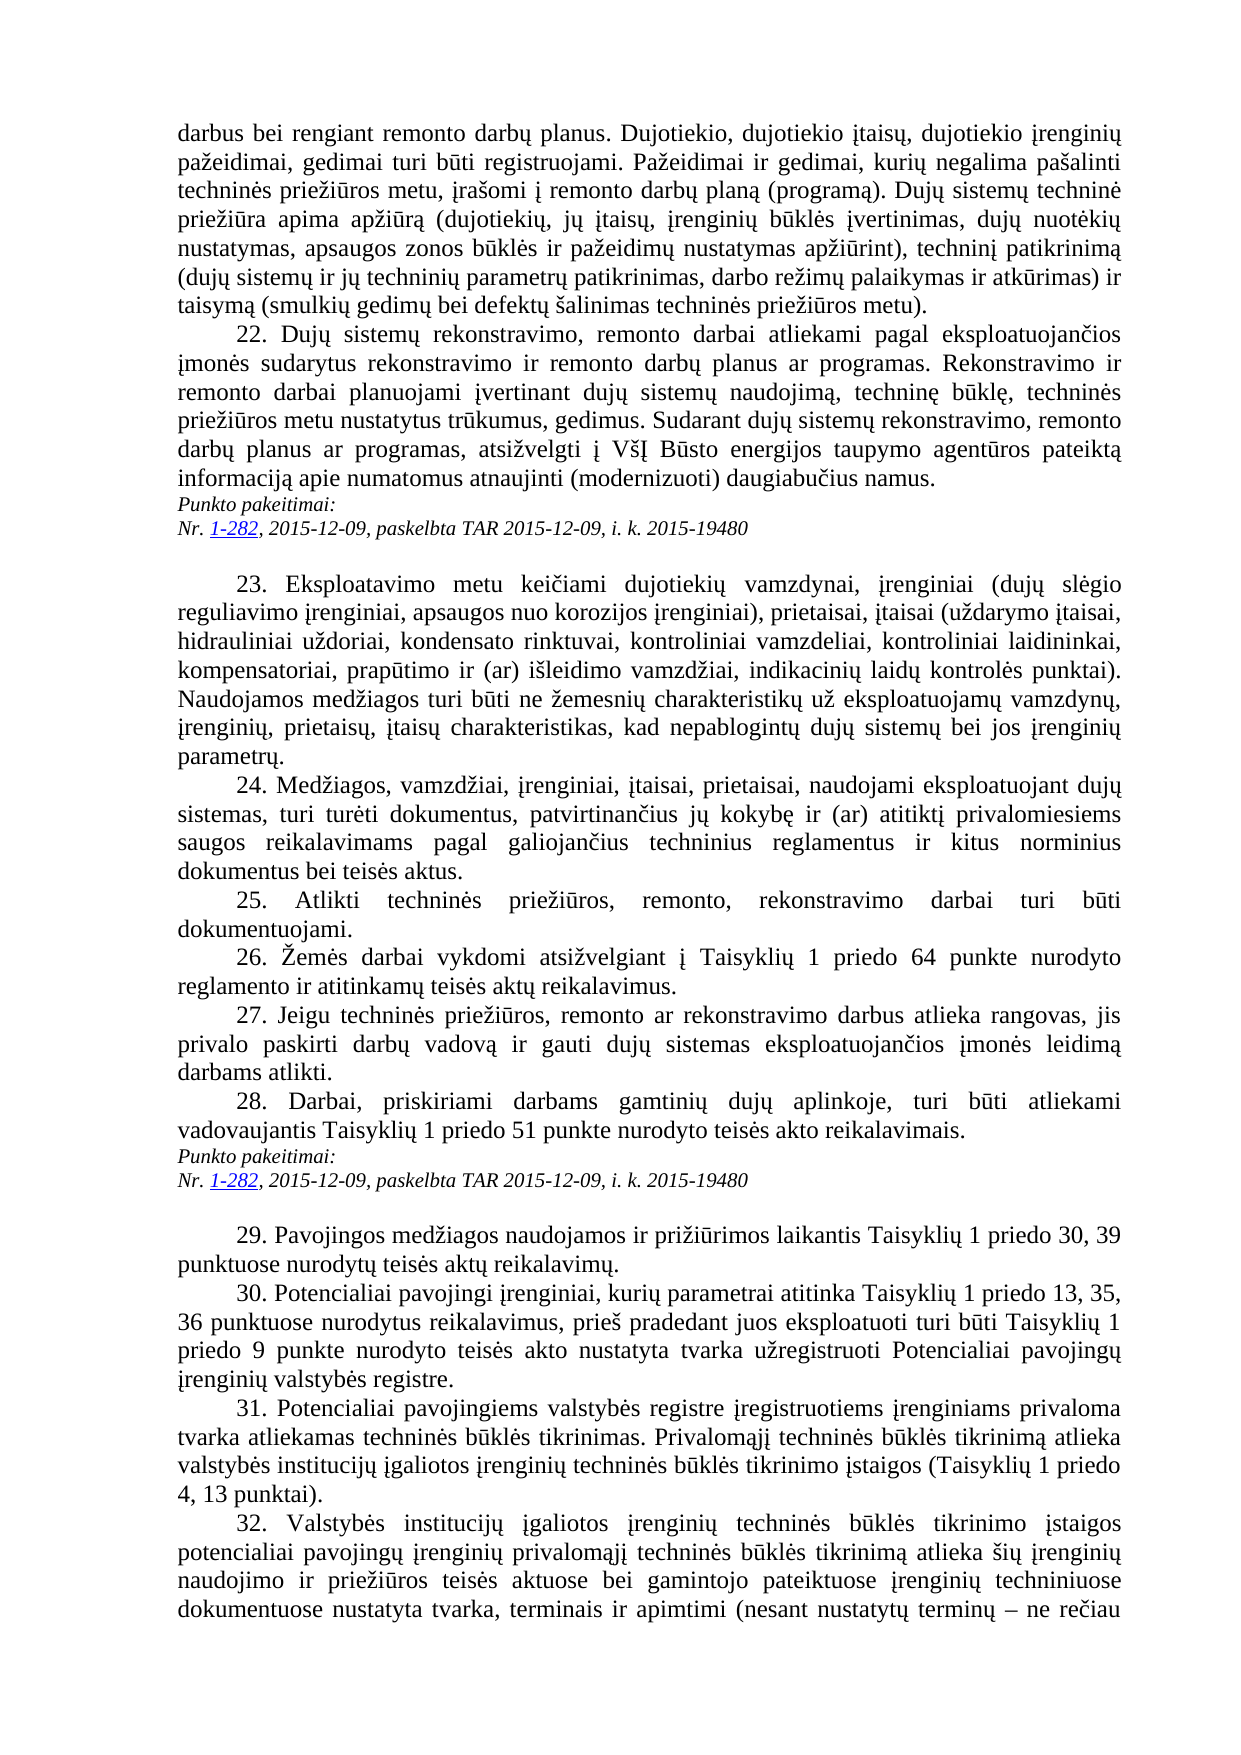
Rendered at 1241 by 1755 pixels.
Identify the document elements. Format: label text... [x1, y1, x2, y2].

text 22. Dujų sistemų rekonstravimo, remonto darbai atliekami pagal eksploatuojančios įmonės sudarytus rekonstravimo ir remonto darbų planus ar programas. Rekonstravimo ir remonto darbai planuojami įvertinant dujų sistemų naudojimą, techninę būklę, techninės priežiūros metu nustatytus trūkumus, gedimus. Sudarant dujų sistemų rekonstravimo, remonto darbų planus ar programas, atsižvelgti į VšĮ Būsto energijos taupymo agentūros pateiktą informaciją apie numatomus atnaujinti (modernizuoti) daugiabučius namus. [177, 319, 1122, 492]
text Punkto pakeitimai: [177, 492, 1122, 516]
text 28. Darbai, priskiriami darbams gamtinių dujų aplinkoje, turi būti atliekami vadovaujantis Taisyklių 1 priedo 51 punkte nurodyto teisės akto reikalavimais. [177, 1086, 1122, 1144]
text 25. Atlikti techninės priežiūros, remonto, rekonstravimo darbai turi būti dokumentuojami. [177, 885, 1122, 942]
text 32. Valstybės institucijų įgaliotos įrenginių techninės būklės tikrinimo įstaigos potencialiai pavojingų įrenginių privalomąjį techninės būklės tikrinimą atlieka šių įrenginių naudojimo ir priežiūros teisės aktuose bei gamintojo pateiktuose įrenginių techniniuose dokumentuose nustatyta tvarka, terminais ir apimtimi (nesant nustatytų terminų – ne rečiau [177, 1508, 1122, 1623]
text Nr. 1-282, 2015-12-09, paskelbta TAR 2015-12-09, i. k. 2015-19480 [177, 1168, 1122, 1192]
text 27. Jeigu techninės priežiūros, remonto ar rekonstravimo darbus atlieka rangovas, jis privalo paskirti darbų vadovą ir gauti dujų sistemas eksploatuojančios įmonės leidimą darbams atlikti. [177, 1000, 1122, 1086]
text Nr. 1-282, 2015-12-09, paskelbta TAR 2015-12-09, i. k. 2015-19480 [177, 516, 1122, 540]
text 24. Medžiagos, vamzdžiai, įrenginiai, įtaisai, prietaisai, naudojami eksploatuojant dujų sistemas, turi turėti dokumentus, patvirtinančius jų kokybę ir (ar) atitiktį privalomiesiems saugos reikalavimams pagal galiojančius techninius reglamentus ir kitus norminius dokumentus bei teisės aktus. [177, 770, 1122, 885]
text 29. Pavojingos medžiagos naudojamos ir prižiūrimos laikantis Taisyklių 1 priedo 30, 39 punktuose nurodytų teisės aktų reikalavimų. [177, 1221, 1122, 1278]
text 30. Potencialiai pavojingi įrenginiai, kurių parametrai atitinka Taisyklių 1 priedo 13, 35, 36 punktuose nurodytus reikalavimus, prieš pradedant juos eksploatuoti turi būti Taisyklių 1 priedo 9 punkte nurodyto teisės akto nustatyta tvarka užregistruoti Potencialiai pavojingų įrenginių valstybės registre. [177, 1278, 1122, 1393]
text 26. Žemės darbai vykdomi atsižvelgiant į Taisyklių 1 priedo 64 punkte nurodyto reglamento ir atitinkamų teisės aktų reikalavimus. [177, 942, 1122, 1000]
text 23. Eksploatavimo metu keičiami dujotiekių vamzdynai, įrenginiai (dujų slėgio reguliavimo įrenginiai, apsaugos nuo korozijos įrenginiai), prietaisai, įtaisai (uždarymo įtaisai, hidrauliniai uždoriai, kondensato rinktuvai, kontroliniai vamzdeliai, kontroliniai laidininkai, kompensatoriai, prapūtimo ir (ar) išleidimo vamzdžiai, indikacinių laidų kontrolės punktai). Naudojamos medžiagos turi būti ne žemesnių charakteristikų už eksploatuojamų vamzdynų, įrenginių, prietaisų, įtaisų charakteristikas, kad nepablogintų dujų sistemų bei jos įrenginių parametrų. [177, 569, 1122, 770]
text darbus bei rengiant remonto darbų planus. Dujotiekio, dujotiekio įtaisų, dujotiekio įrenginių pažeidimai, gedimai turi būti registruojami. Pažeidimai ir gedimai, kurių negalima pašalinti techninės priežiūros metu, įrašomi į remonto darbų planą (programą). Dujų sistemų techninė priežiūra apima apžiūrą (dujotiekių, jų įtaisų, įrenginių būklės įvertinimas, dujų nuotėkių nustatymas, apsaugos zonos būklės ir pažeidimų nustatymas apžiūrint), techninį patikrinimą (dujų sistemų ir jų techninių parametrų patikrinimas, darbo režimų palaikymas ir atkūrimas) ir taisymą (smulkių gedimų bei defektų šalinimas techninės priežiūros metu). [177, 118, 1122, 319]
text 31. Potencialiai pavojingiems valstybės registre įregistruotiems įrenginiams privaloma tvarka atliekamas techninės būklės tikrinimas. Privalomąjį techninės būklės tikrinimą atlieka valstybės institucijų įgaliotos įrenginių techninės būklės tikrinimo įstaigos (Taisyklių 1 priedo 4, 13 punktai). [177, 1393, 1122, 1508]
text Punkto pakeitimai: [177, 1144, 1122, 1168]
